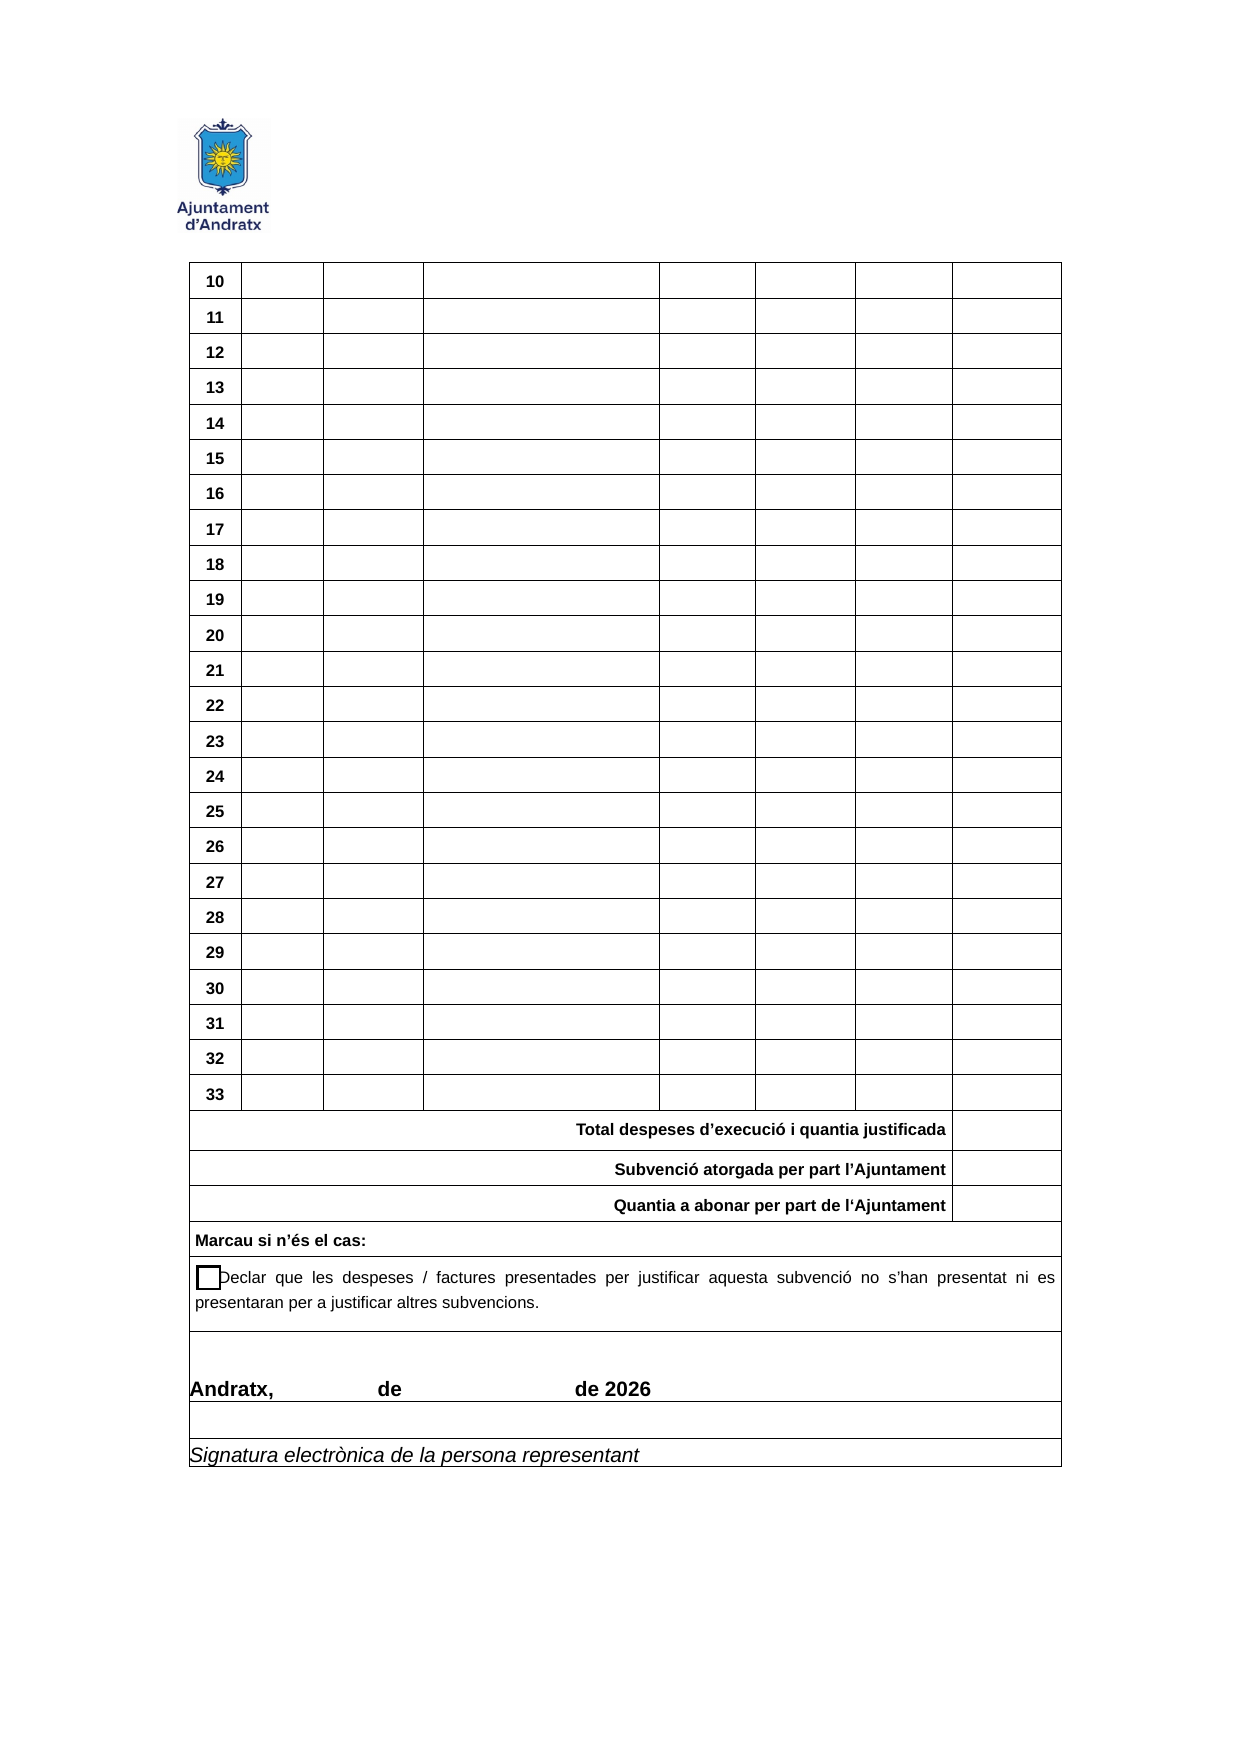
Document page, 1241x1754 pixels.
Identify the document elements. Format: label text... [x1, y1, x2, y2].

table_cell [856, 581, 952, 615]
picture [177, 118, 272, 233]
table_cell [953, 405, 1061, 439]
table_cell Marcau si n’és el cas: [190, 1222, 1061, 1256]
table_cell [324, 722, 423, 757]
table_cell [953, 1186, 1061, 1221]
table_cell [953, 722, 1061, 757]
table_cell [856, 475, 952, 509]
table_cell 28 [190, 899, 241, 933]
table_cell [242, 758, 323, 792]
table_cell [660, 369, 755, 403]
table_cell [953, 1075, 1061, 1110]
table_cell [660, 334, 755, 368]
table_cell [856, 1075, 952, 1110]
table_cell [424, 510, 659, 545]
table_cell [756, 758, 855, 792]
table_cell [660, 1040, 755, 1074]
table_cell [756, 652, 855, 686]
table_cell [424, 1005, 659, 1039]
table_cell [324, 828, 423, 862]
table_cell 23 [190, 722, 241, 757]
table_cell [756, 828, 855, 862]
table_cell [242, 1005, 323, 1039]
table_cell 12 [190, 334, 241, 368]
table_cell Declar que les despeses / factures presentades per justificar aquesta subvenció no s’han presentat ni es presentaran per a justificar altres subvencions. [190, 1257, 1061, 1331]
table_cell [660, 652, 755, 686]
table_cell [242, 369, 323, 403]
table_cell [953, 652, 1061, 686]
table_cell [324, 1040, 423, 1074]
table_cell [856, 263, 952, 297]
table_cell [424, 263, 659, 297]
table_cell [856, 616, 952, 651]
table_cell [242, 475, 323, 509]
table_cell [756, 934, 855, 968]
table_cell [660, 899, 755, 933]
table_cell [324, 440, 423, 474]
table_cell [756, 1075, 855, 1110]
table_cell [424, 864, 659, 898]
table_cell [953, 475, 1061, 509]
table_cell [756, 263, 855, 297]
table_cell [424, 899, 659, 933]
table_cell [756, 864, 855, 898]
table_cell [660, 546, 755, 580]
table_cell [756, 581, 855, 615]
table_cell [324, 687, 423, 721]
table_cell [424, 1040, 659, 1074]
table_cell [424, 299, 659, 333]
table_cell [424, 652, 659, 686]
table_cell [856, 334, 952, 368]
table_cell [856, 793, 952, 827]
table_cell [424, 616, 659, 651]
table_cell [324, 652, 423, 686]
table_cell [660, 1075, 755, 1110]
table_cell [953, 440, 1061, 474]
table_cell [324, 1005, 423, 1039]
table_cell [242, 687, 323, 721]
table_cell [424, 1075, 659, 1110]
table_cell [242, 899, 323, 933]
table_cell [660, 299, 755, 333]
table_cell [242, 722, 323, 757]
table_cell 10 [190, 263, 241, 297]
table_cell [424, 581, 659, 615]
table_cell Total despeses d’execució i quantia justificada [190, 1111, 952, 1150]
table_cell [324, 864, 423, 898]
table_cell [856, 510, 952, 545]
table_cell [424, 970, 659, 1004]
table_cell [660, 510, 755, 545]
table_cell [953, 581, 1061, 615]
table_cell [856, 546, 952, 580]
table_cell [242, 1075, 323, 1110]
table_cell [756, 546, 855, 580]
table_cell [953, 687, 1061, 721]
table_cell [424, 793, 659, 827]
table_cell [953, 616, 1061, 651]
table_cell [242, 510, 323, 545]
table_cell [756, 1005, 855, 1039]
table_cell [324, 475, 423, 509]
table_cell [660, 616, 755, 651]
table_cell [242, 334, 323, 368]
table_cell [856, 1040, 952, 1074]
table_cell [856, 864, 952, 898]
table_cell [953, 758, 1061, 792]
table_cell [856, 299, 952, 333]
table_cell [424, 369, 659, 403]
table_cell [242, 440, 323, 474]
table_cell 11 [190, 299, 241, 333]
table_cell [424, 475, 659, 509]
table_cell [424, 687, 659, 721]
table_cell 29 [190, 934, 241, 968]
table_cell [242, 934, 323, 968]
table_cell [856, 687, 952, 721]
table_cell 27 [190, 864, 241, 898]
table_cell Signatura electrònica de la persona representant [190, 1439, 1061, 1466]
table_cell [953, 899, 1061, 933]
table_cell 15 [190, 440, 241, 474]
table_cell Andratx, de de 2026 [190, 1332, 1061, 1401]
table_cell [953, 1151, 1061, 1185]
table_cell 25 [190, 793, 241, 827]
table_cell [424, 405, 659, 439]
table_cell [324, 1075, 423, 1110]
table_cell [756, 440, 855, 474]
table_cell [324, 616, 423, 651]
table_cell [953, 369, 1061, 403]
table_cell 22 [190, 687, 241, 721]
table_cell [324, 405, 423, 439]
table_cell [660, 722, 755, 757]
table_cell [953, 1005, 1061, 1039]
table_cell 14 [190, 405, 241, 439]
table_cell [856, 899, 952, 933]
table_cell [756, 405, 855, 439]
table_cell [856, 970, 952, 1004]
table_cell [756, 475, 855, 509]
table_cell [660, 1005, 755, 1039]
table_cell [660, 440, 755, 474]
table_cell [953, 546, 1061, 580]
table_cell [324, 899, 423, 933]
table_cell Quantia a abonar per part de l‘Ajuntament [190, 1186, 952, 1221]
table_cell 13 [190, 369, 241, 403]
table_cell [424, 758, 659, 792]
table_cell Subvenció atorgada per part l’Ajuntament [190, 1151, 952, 1185]
table_cell [856, 440, 952, 474]
table_cell [756, 722, 855, 757]
table_cell [953, 828, 1061, 862]
table_cell [324, 581, 423, 615]
table_cell [424, 934, 659, 968]
table_cell [756, 334, 855, 368]
table_cell 24 [190, 758, 241, 792]
table_cell [324, 793, 423, 827]
table_cell [242, 299, 323, 333]
table_cell [242, 616, 323, 651]
table_cell [242, 263, 323, 297]
table_cell [324, 510, 423, 545]
table_cell [660, 687, 755, 721]
table_cell [756, 899, 855, 933]
table_cell [424, 828, 659, 862]
table_cell [324, 263, 423, 297]
table_cell [856, 828, 952, 862]
table_cell [242, 828, 323, 862]
table_cell [324, 970, 423, 1004]
table_cell [756, 793, 855, 827]
table_cell [242, 864, 323, 898]
table_cell [242, 1040, 323, 1074]
table_cell [953, 934, 1061, 968]
table_cell [953, 970, 1061, 1004]
table_cell 26 [190, 828, 241, 862]
table_cell [242, 581, 323, 615]
table_cell [953, 1040, 1061, 1074]
table_cell [324, 299, 423, 333]
table_cell [856, 1005, 952, 1039]
table_cell [242, 405, 323, 439]
table_cell [242, 793, 323, 827]
table_cell [190, 1402, 1061, 1438]
table_cell [756, 1040, 855, 1074]
table_cell 21 [190, 652, 241, 686]
table_cell [242, 546, 323, 580]
table_cell [660, 581, 755, 615]
table_cell 19 [190, 581, 241, 615]
table_cell [953, 510, 1061, 545]
table_cell [856, 758, 952, 792]
table_cell [756, 616, 855, 651]
table_cell [242, 970, 323, 1004]
table_cell [856, 652, 952, 686]
table_cell [856, 934, 952, 968]
table_cell [660, 828, 755, 862]
table_cell [856, 405, 952, 439]
table_cell [660, 475, 755, 509]
table_cell [953, 793, 1061, 827]
table_cell [324, 934, 423, 968]
table_cell [424, 722, 659, 757]
table_cell [660, 758, 755, 792]
table_cell [953, 1111, 1061, 1150]
table_cell 31 [190, 1005, 241, 1039]
table_cell [324, 334, 423, 368]
table_cell 18 [190, 546, 241, 580]
table_cell [756, 369, 855, 403]
table_cell [756, 970, 855, 1004]
table_cell 32 [190, 1040, 241, 1074]
table_cell [660, 263, 755, 297]
table_cell [242, 652, 323, 686]
table_cell [424, 440, 659, 474]
table_cell 33 [190, 1075, 241, 1110]
table_cell [660, 793, 755, 827]
table_cell 16 [190, 475, 241, 509]
table_cell [856, 722, 952, 757]
table_cell [424, 334, 659, 368]
table_cell [953, 299, 1061, 333]
table_cell [953, 864, 1061, 898]
table_cell [324, 758, 423, 792]
table_cell [856, 369, 952, 403]
table_cell [424, 546, 659, 580]
table_cell [324, 369, 423, 403]
table_cell [756, 510, 855, 545]
table_cell 30 [190, 970, 241, 1004]
table_cell [953, 334, 1061, 368]
table_cell 20 [190, 616, 241, 651]
table_cell 17 [190, 510, 241, 545]
table_cell [324, 546, 423, 580]
table_cell [953, 263, 1061, 297]
table_cell [660, 864, 755, 898]
table_cell [756, 687, 855, 721]
table_cell [660, 934, 755, 968]
table_cell [660, 970, 755, 1004]
table_cell [756, 299, 855, 333]
table_cell [660, 405, 755, 439]
